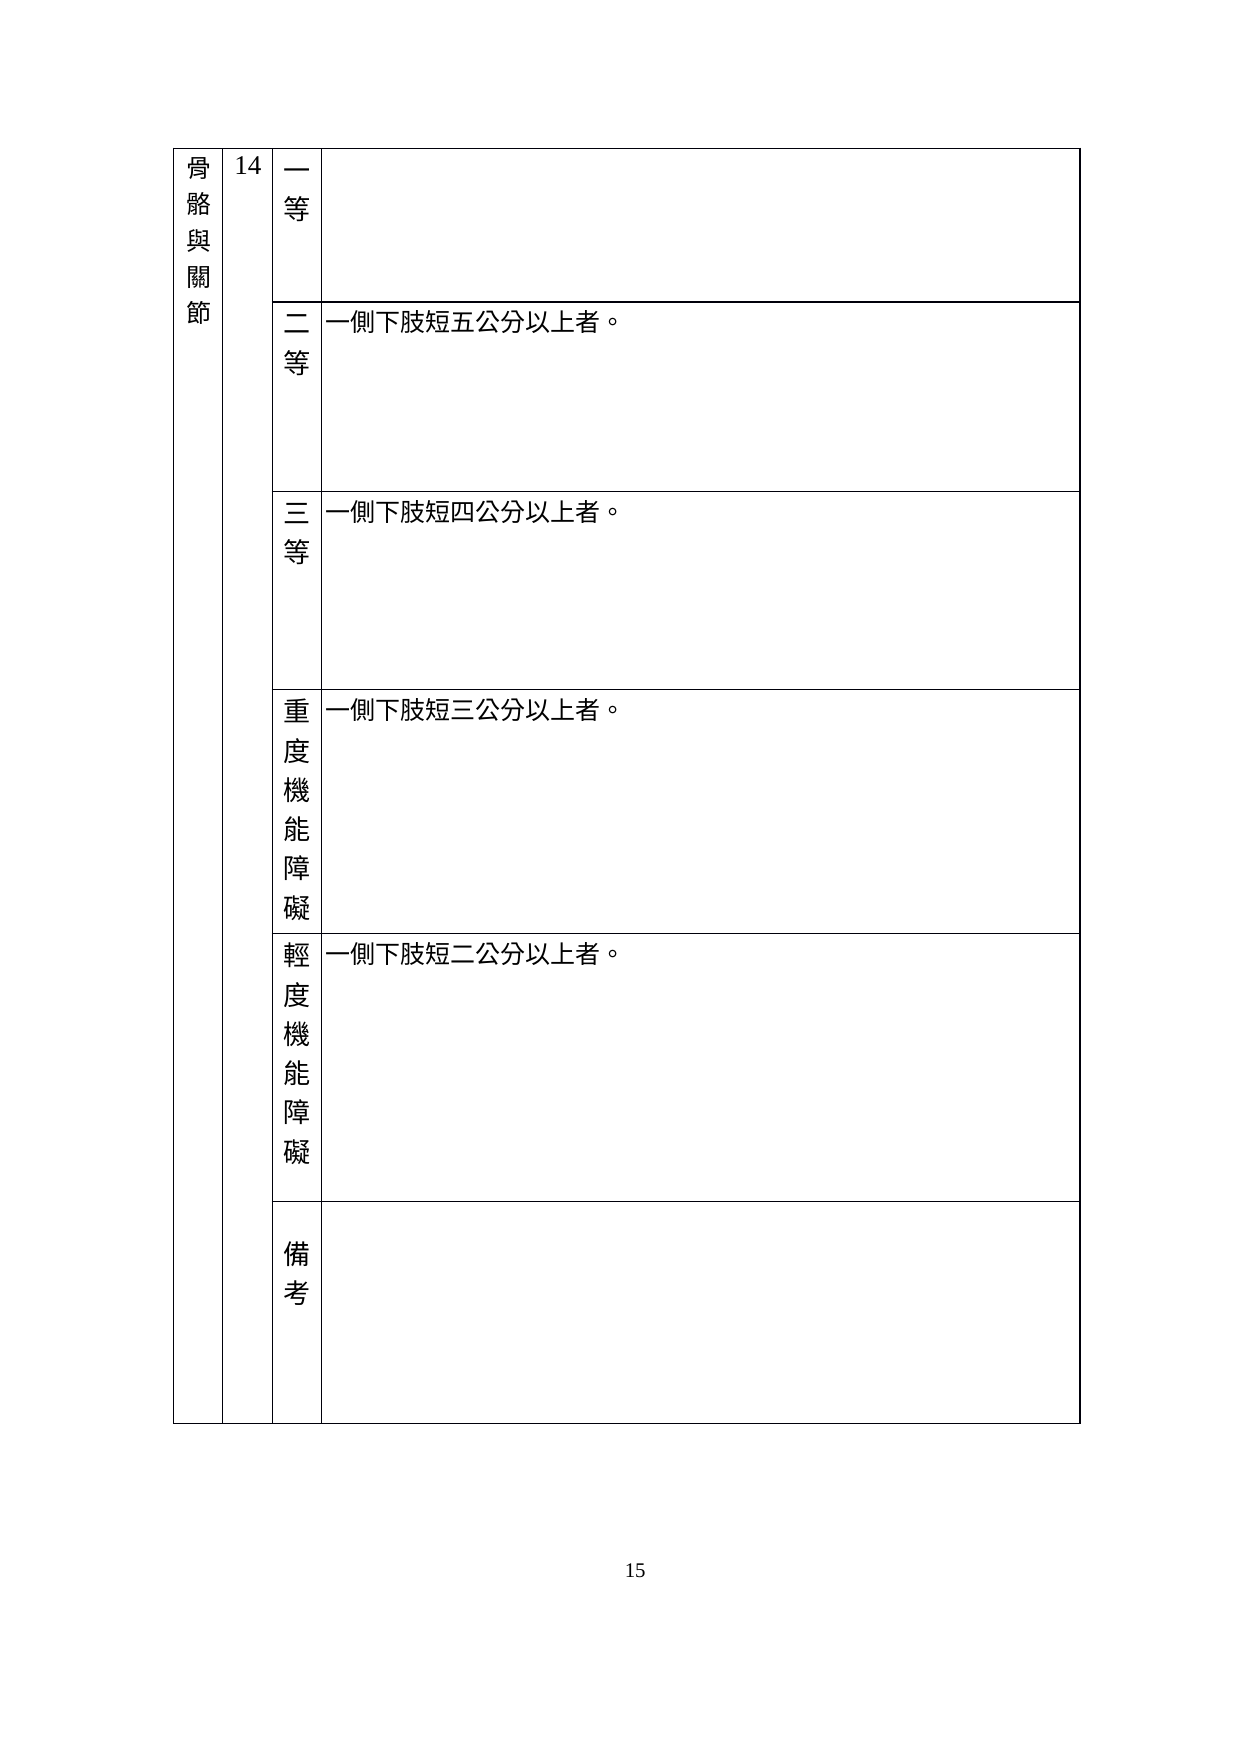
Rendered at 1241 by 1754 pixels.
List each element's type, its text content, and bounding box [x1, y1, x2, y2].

table_cell 一側下肢短三公分以上者。 [322, 690, 1079, 933]
table_cell 重 度 機 能 障 礙 [273, 690, 321, 933]
table_header 14 [223, 149, 272, 1423]
table_cell 三 等 [273, 492, 321, 689]
table_cell 二 等 [273, 303, 321, 491]
table_cell 一側下肢短四公分以上者。 [322, 492, 1079, 689]
table_header 骨 骼 與 關 節 [174, 149, 222, 1423]
table_header [322, 149, 1079, 301]
table_cell 一側下肢短二公分以上者。 [322, 934, 1079, 1201]
table_cell 一側下肢短五公分以上者。 [322, 303, 1079, 491]
table_cell 輕 度 機 能 障 礙 [273, 934, 321, 1201]
table_cell [322, 1202, 1079, 1423]
table_cell 備 考 [273, 1202, 321, 1423]
table_header 一 等 [273, 149, 321, 301]
